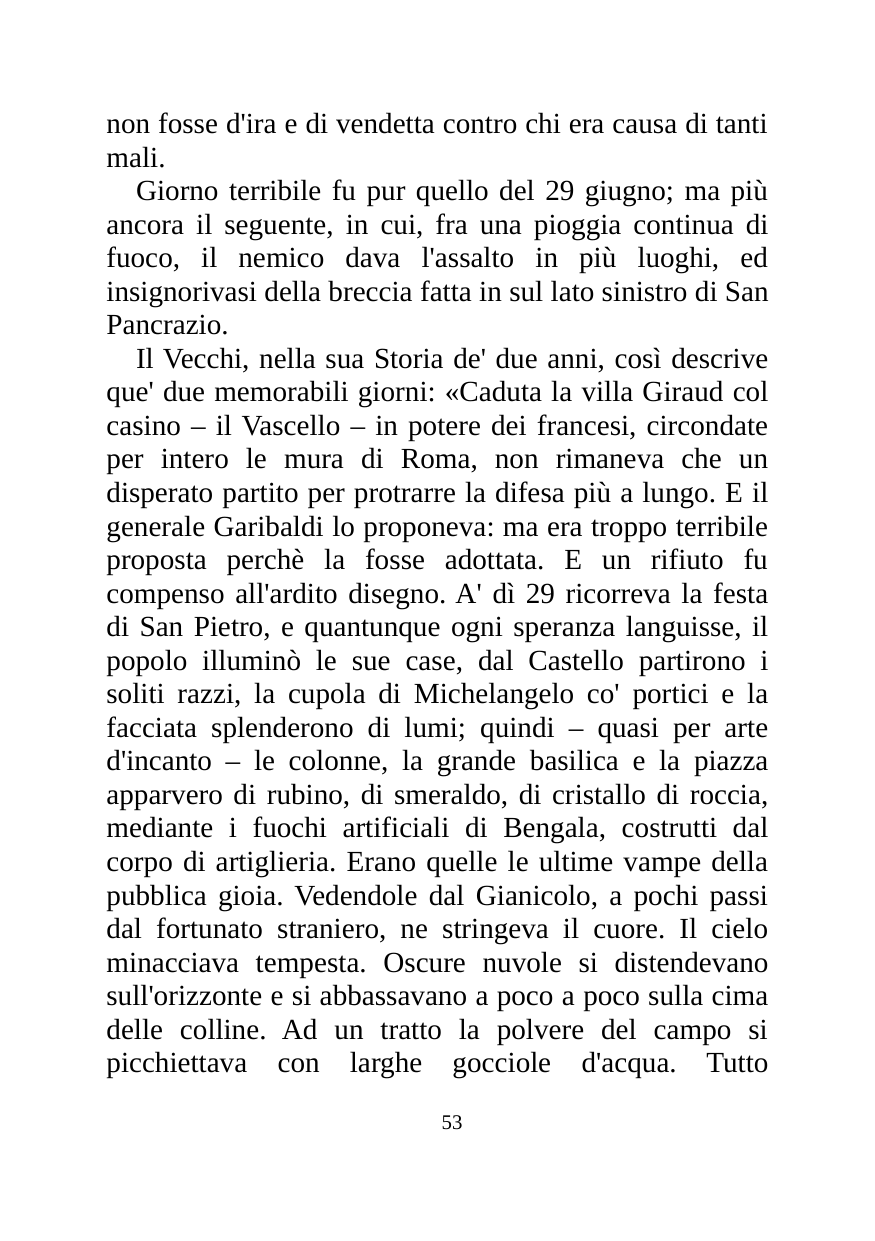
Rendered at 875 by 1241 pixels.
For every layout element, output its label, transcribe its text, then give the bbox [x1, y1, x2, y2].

text non fosse d'ira e di vendetta contro chi era causa di tanti mali. [106, 106, 769, 173]
text Il Vecchi, nella sua Storia de' due anni, così descrive que' due memorabili giorni: «Caduta la villa Giraud col casino – il Vascello – in potere dei francesi, circondate per intero le mura di Roma, non rimaneva che un disperato partito per protrarre la difesa più a lungo. E il generale Garibaldi lo proponeva: ma era troppo terribile proposta perchè la fosse adottata. E un rifiuto fu compenso all'ardito disegno. A' dì 29 ricorreva la festa di San Pietro, e quantunque ogni speranza languisse, il popolo illuminò le sue case, dal Castello partirono i soliti razzi, la cupola di Michelangelo co' portici e la facciata splenderono di lumi; quindi – quasi per arte d'incanto – le colonne, la grande basilica e la piazza apparvero di rubino, di smeraldo, di cristallo di roccia, mediante i fuochi artificiali di Bengala, costrutti dal corpo di artiglieria. Erano quelle le ultime vampe della pubblica gioia. Vedendole dal Gianicolo, a pochi passi dal fortunato straniero, ne stringeva il cuore. Il cielo minacciava tempesta. Oscure nuvole si distendevano sull'orizzonte e si abbassavano a poco a poco sulla cima delle colline. Ad un tratto la polvere del campo si picchiettava con larghe gocciole d'acqua. Tutto [106, 341, 769, 1079]
text Giorno terribile fu pur quello del 29 giugno; ma più ancora il seguente, in cui, fra una pioggia continua di fuoco, il nemico dava l'assalto in più luoghi, ed insignorivasi della breccia fatta in sul lato sinistro di San Pancrazio. [106, 173, 769, 341]
